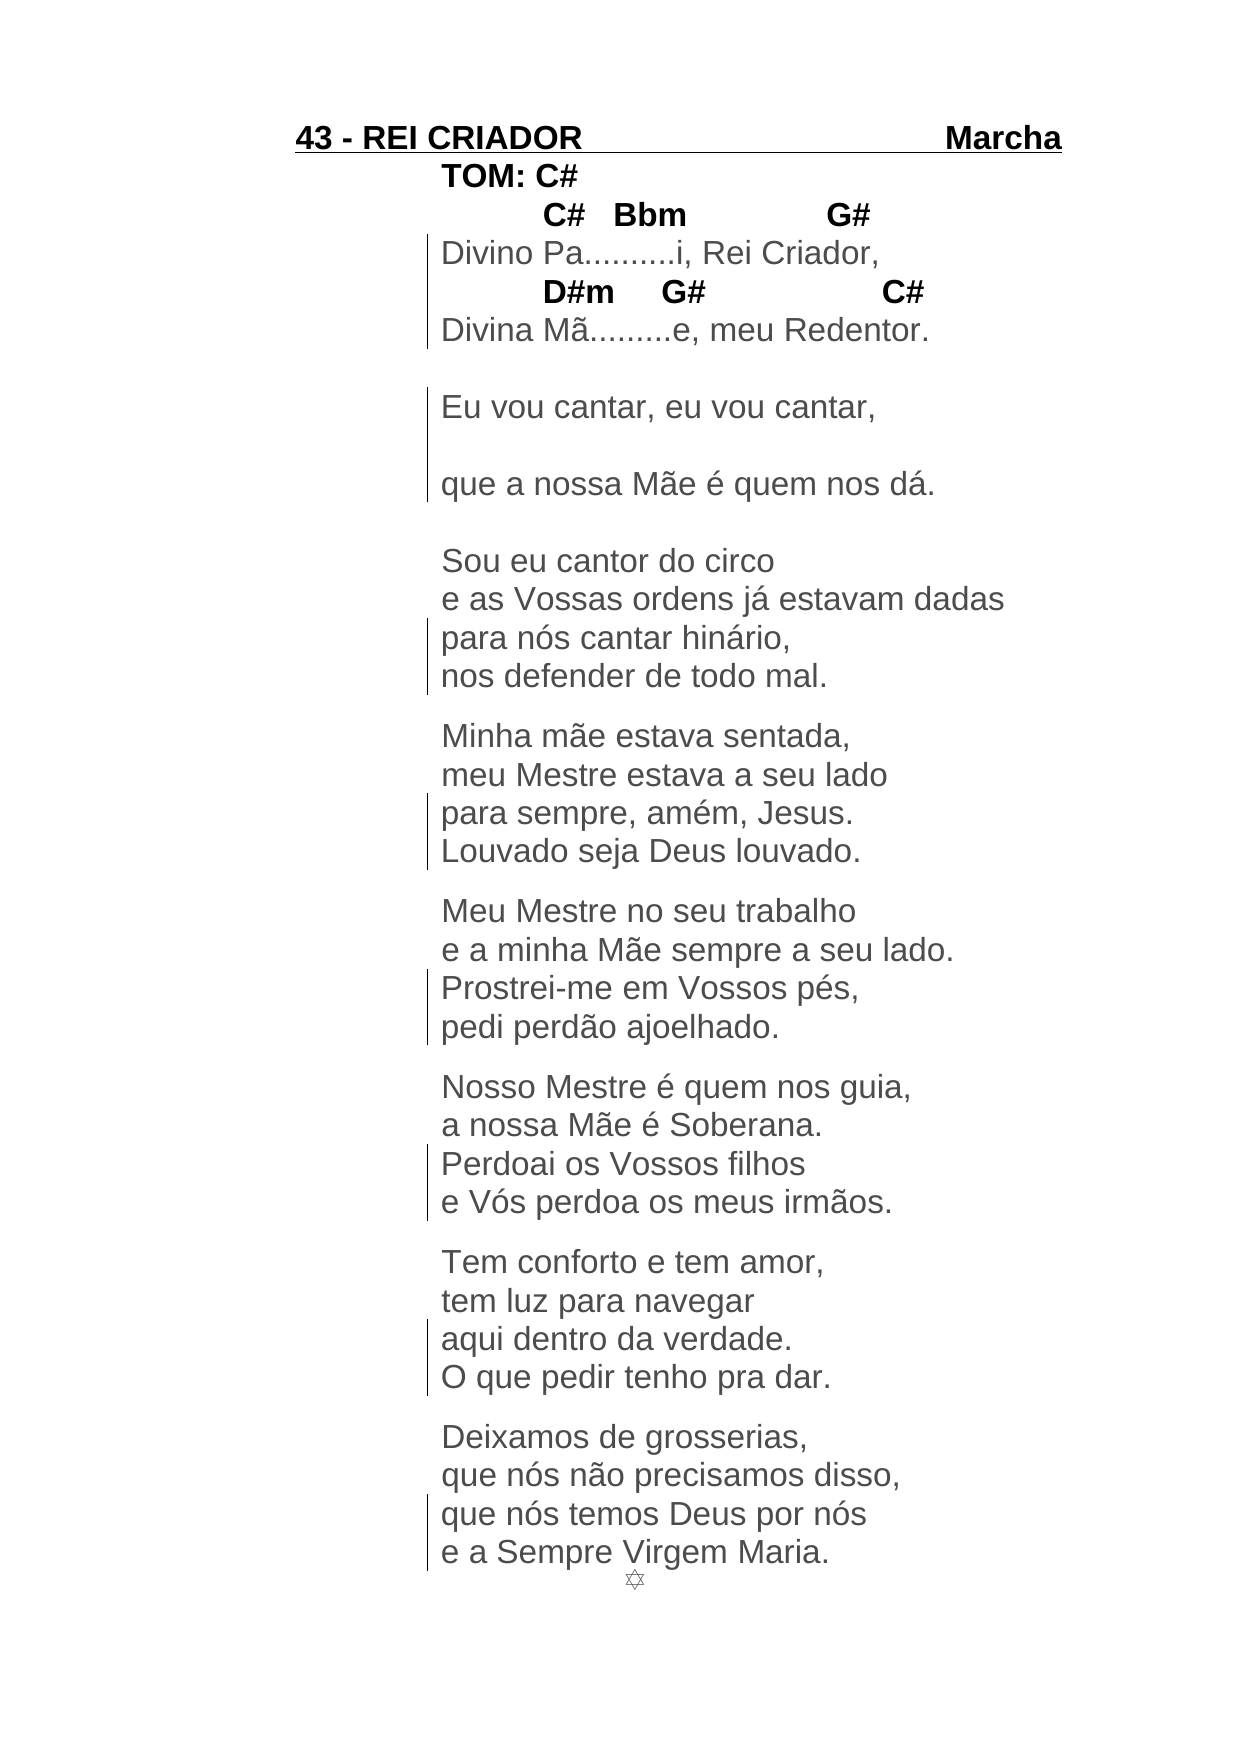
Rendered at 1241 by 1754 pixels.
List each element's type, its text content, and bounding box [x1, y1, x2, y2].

text Meu Mestre no seu trabalho [441, 892, 1152, 930]
text para sempre, amém, Jesus. [428, 793, 1152, 832]
text para nós cantar hinário, [428, 618, 1152, 656]
text nos defender de todo mal. [428, 656, 1152, 695]
text e as Vossas ordens já estavam dadas [441, 579, 1152, 618]
text 43 - REI CRIADOR Marcha [295, 118, 1152, 157]
text pedi perdão ajoelhado. [428, 1007, 1152, 1045]
text que a nossa Mãe é quem nos dá. [428, 464, 1152, 502]
text C# Bbm G# [441, 195, 1152, 233]
text tem luz para navegar [441, 1281, 1152, 1319]
text a nossa Mãe é Soberana. [441, 1105, 1152, 1144]
text Eu vou cantar, eu vou cantar, [428, 387, 1152, 426]
text Divino Pa..........i, Rei Criador, [427, 233, 1152, 272]
text TOM: C# [441, 157, 1152, 195]
text O que pedir tenho pra dar. [428, 1357, 1152, 1396]
text Louvado seja Deus louvado. [428, 832, 1152, 870]
text que nós não precisamos disso, [441, 1455, 1152, 1494]
text  [118, 1571, 1152, 1597]
text Prostrei-me em Vossos pés, [427, 968, 1152, 1007]
text e a Sempre Virgem Maria. [428, 1532, 1152, 1571]
text e a minha Mãe sempre a seu lado. [441, 930, 1152, 968]
text Tem conforto e tem amor, [441, 1242, 1152, 1281]
text aqui dentro da verdade. [428, 1319, 1152, 1357]
text meu Mestre estava a seu lado [441, 755, 1152, 793]
text Deixamos de grosserias, [441, 1417, 1152, 1455]
text Nosso Mestre é quem nos guia, [441, 1067, 1152, 1105]
text e Vós perdoa os meus irmãos. [428, 1182, 1152, 1221]
text Divina Mã.........e, meu Redentor. [428, 310, 1152, 349]
text que nós temos Deus por nós [428, 1494, 1152, 1532]
text Perdoai os Vossos filhos [428, 1144, 1152, 1182]
text Sou eu cantor do circo [441, 541, 1152, 579]
text Minha mãe estava sentada, [441, 716, 1152, 755]
text D#m G# C# [428, 272, 1152, 310]
